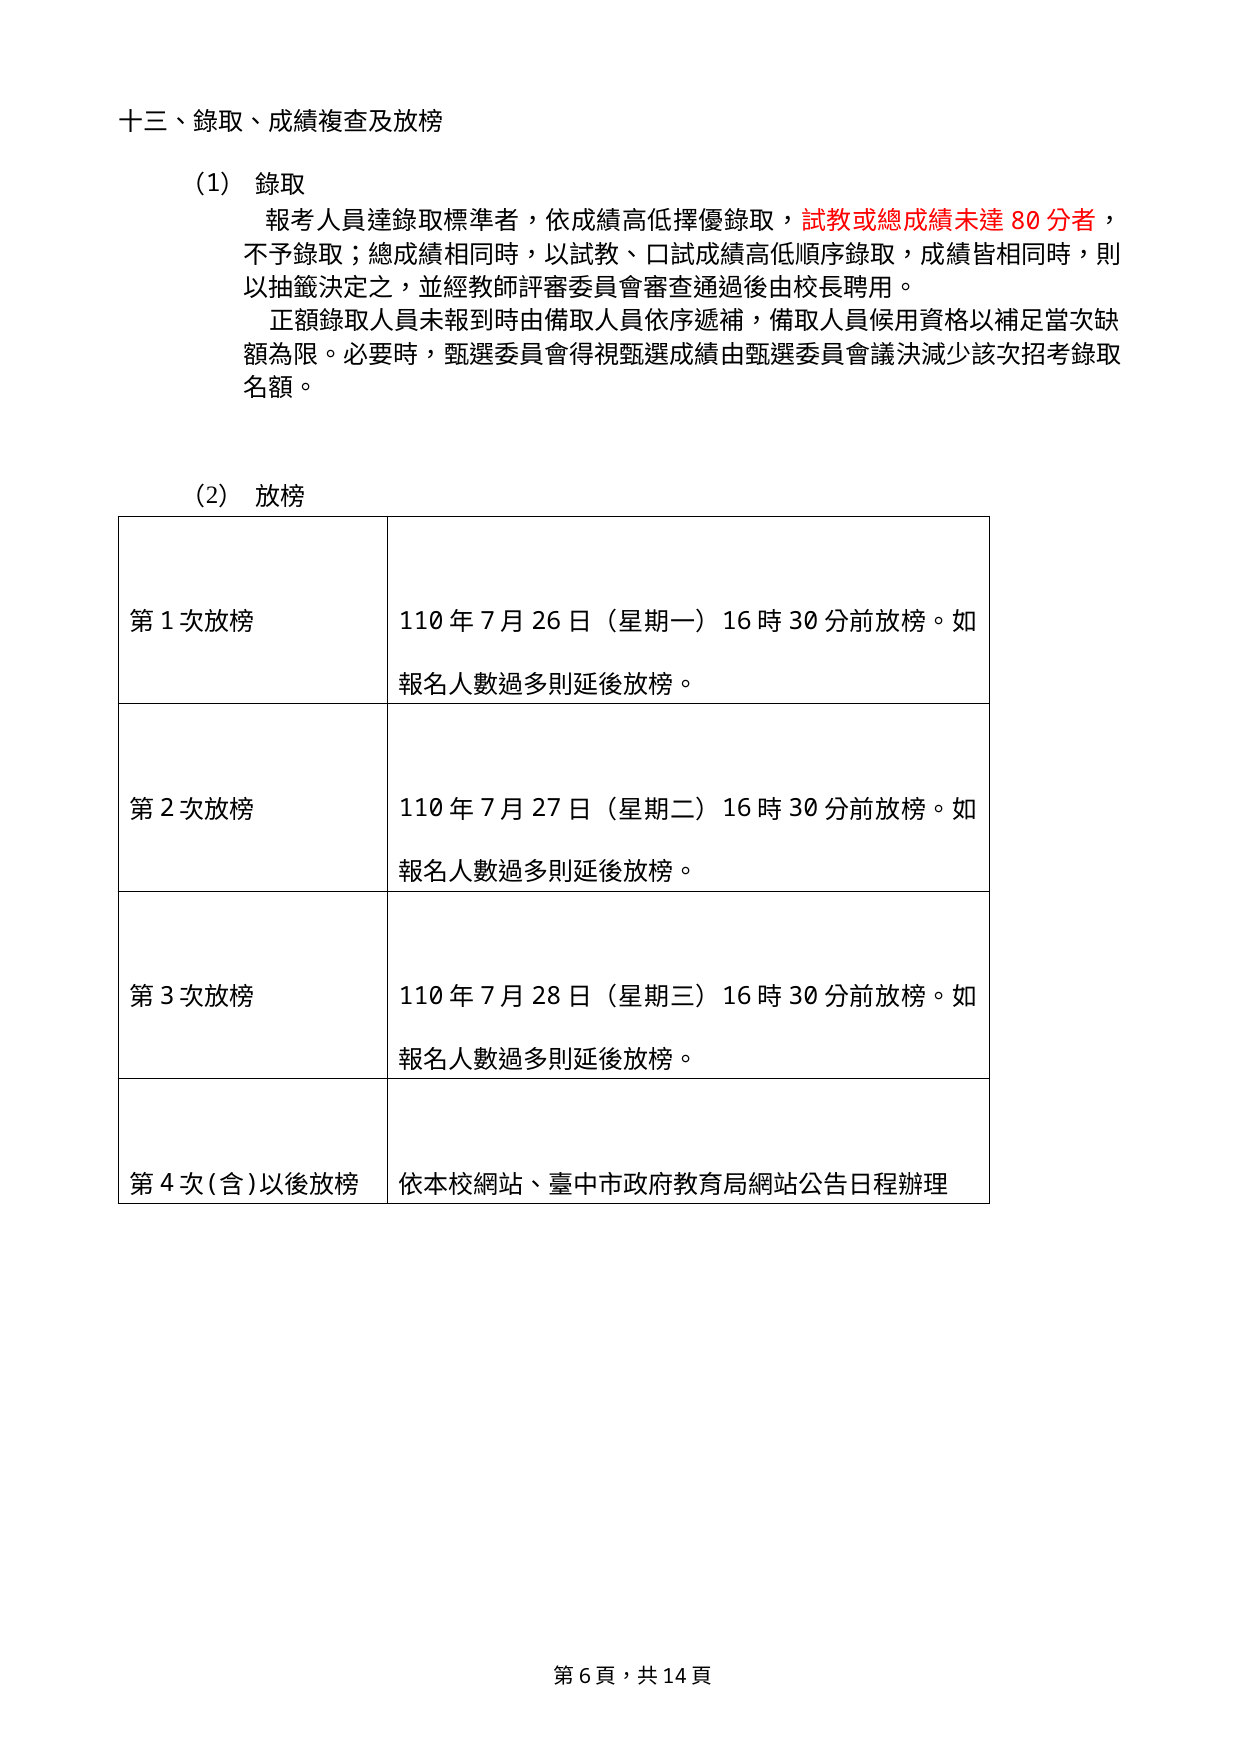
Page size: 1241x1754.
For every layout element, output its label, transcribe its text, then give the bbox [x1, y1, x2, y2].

text 報考人員達錄取標準者，依成績高低擇優錄取，試教或總成績未達80分者，不予錄取；總成績相同時，以試教、口試成績高低順序錄取，成績皆相同時，則以抽籤決定之，並經教師評審委員會審查通過後由校長聘用。 [156, 203, 1122, 303]
text 十三、錄取、成績複查及放榜 [118, 78, 1122, 141]
table_cell 依本校網站、臺中市政府教育局網站公告日程辦理 [388, 1079, 989, 1203]
list 錄取 [181, 141, 1122, 203]
text 正額錄取人員未報到時由備取人員依序遞補，備取人員候用資格以補足當次缺額為限。必要時，甄選委員會得視甄選成績由甄選委員會議決減少該次招考錄取名額。 [118, 303, 1122, 403]
table_cell 110年7月27日（星期二）16時30分前放榜。如報名人數過多則延後放榜。 [388, 704, 989, 891]
table_header 第1次放榜 [119, 517, 387, 703]
table_cell 第3次放榜 [119, 892, 387, 1078]
table_cell 110年7月28日（星期三）16時30分前放榜。如報名人數過多則延後放榜。 [388, 892, 989, 1078]
list 放榜 [181, 453, 1122, 516]
table_cell 第2次放榜 [119, 704, 387, 891]
table_header 110年7月26日（星期一）16時30分前放榜。如報名人數過多則延後放榜。 [388, 517, 989, 703]
table_cell 第4次(含)以後放榜 [119, 1079, 387, 1203]
